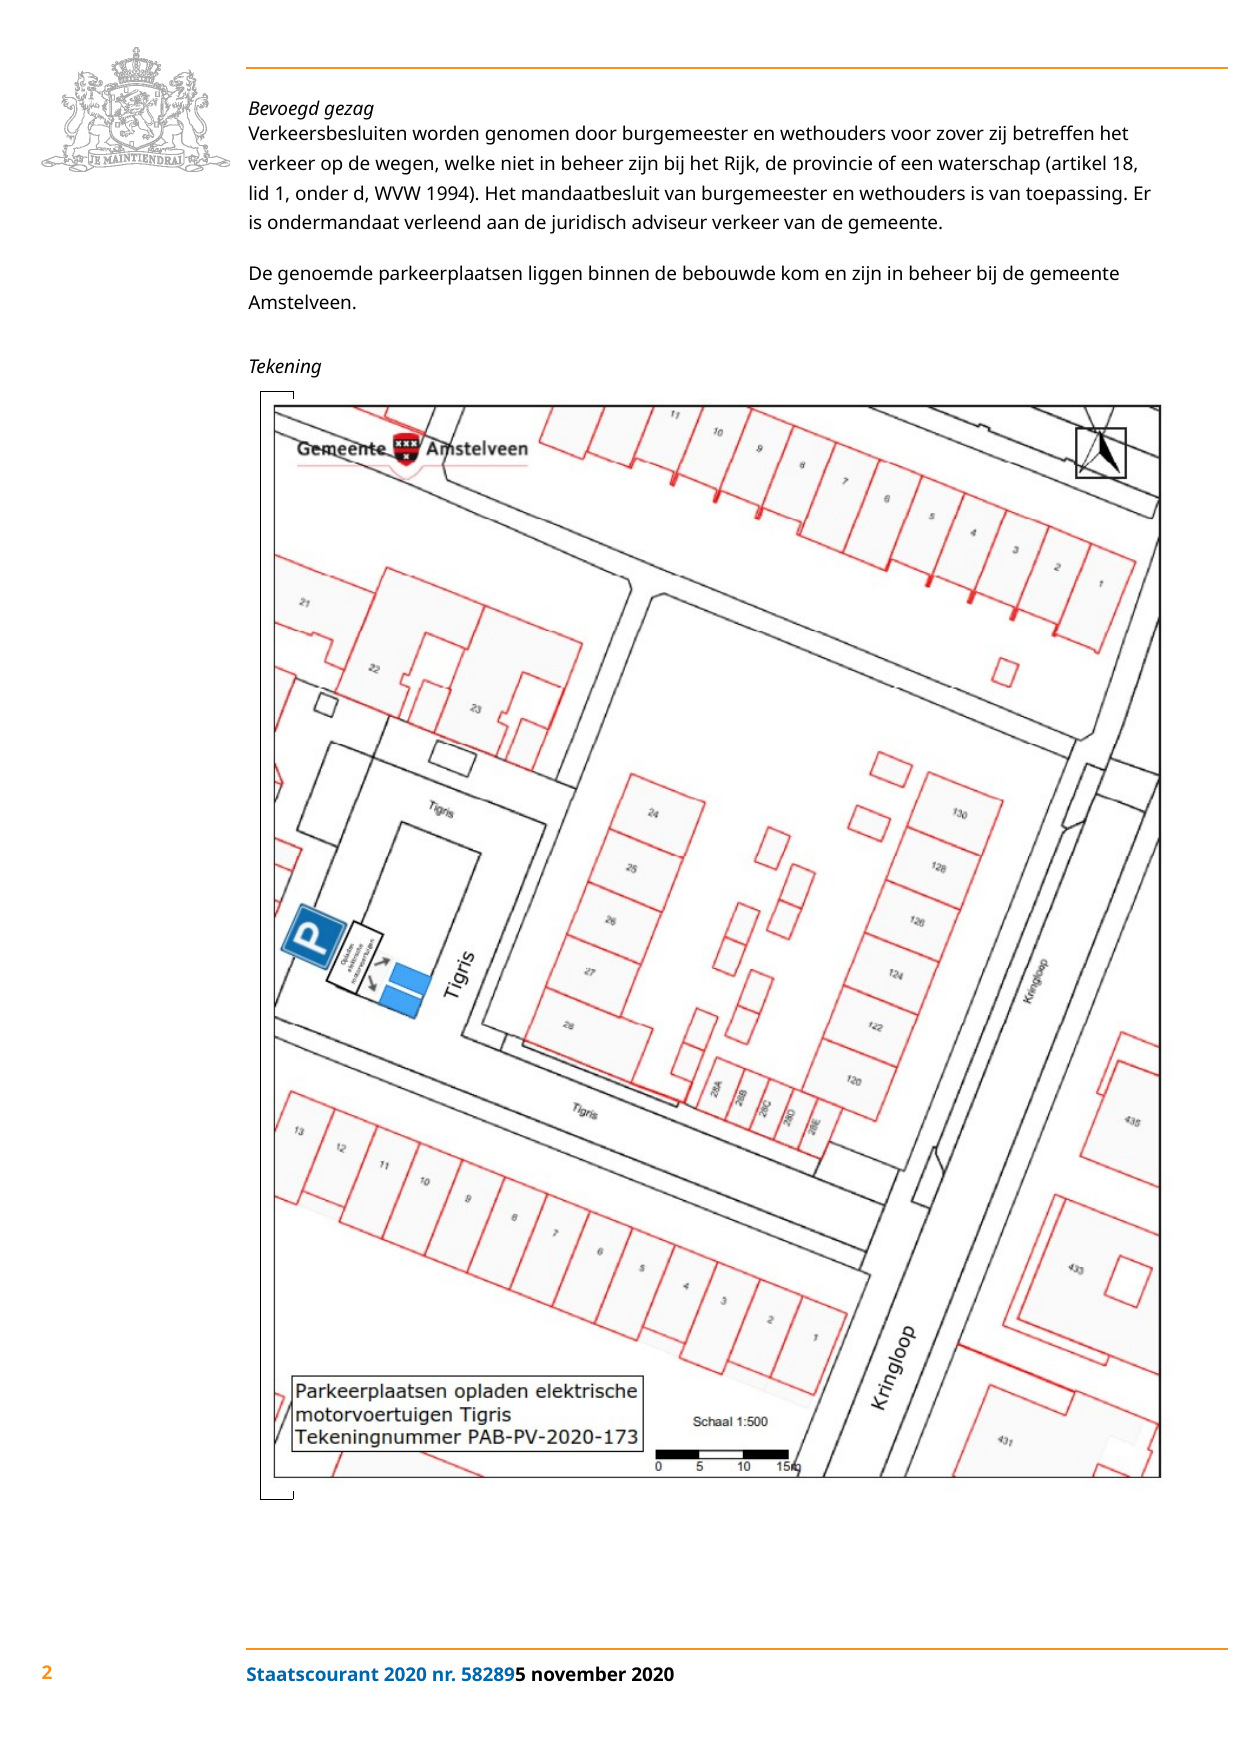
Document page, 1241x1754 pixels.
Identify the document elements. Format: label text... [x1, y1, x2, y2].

text Verkeersbesluiten worden genomen door burgemeester en wethouders voor zover zij betreffen het verkeer op de wegen, welke niet in beheer zijn bij het Rijk, de provincie of een waterschap (artikel 18, lid 1, onder d, WVW 1994). Het mandaatbesluit van burgemeester en wethouders is van toepassing. Er is ondermandaat verleend aan de juridisch adviseur verkeer van de gemeente. [248, 121, 1152, 235]
text Bevoegd gezag [248, 95, 1152, 121]
text Tekening [248, 353, 1152, 379]
picture [268, 399, 1173, 1491]
text De genoemde parkeerplaatsen liggen binnen de bebouwde kom en zijn in beheer bij de gemeente Amstelveen. [248, 260, 1152, 315]
picture [41, 47, 231, 172]
